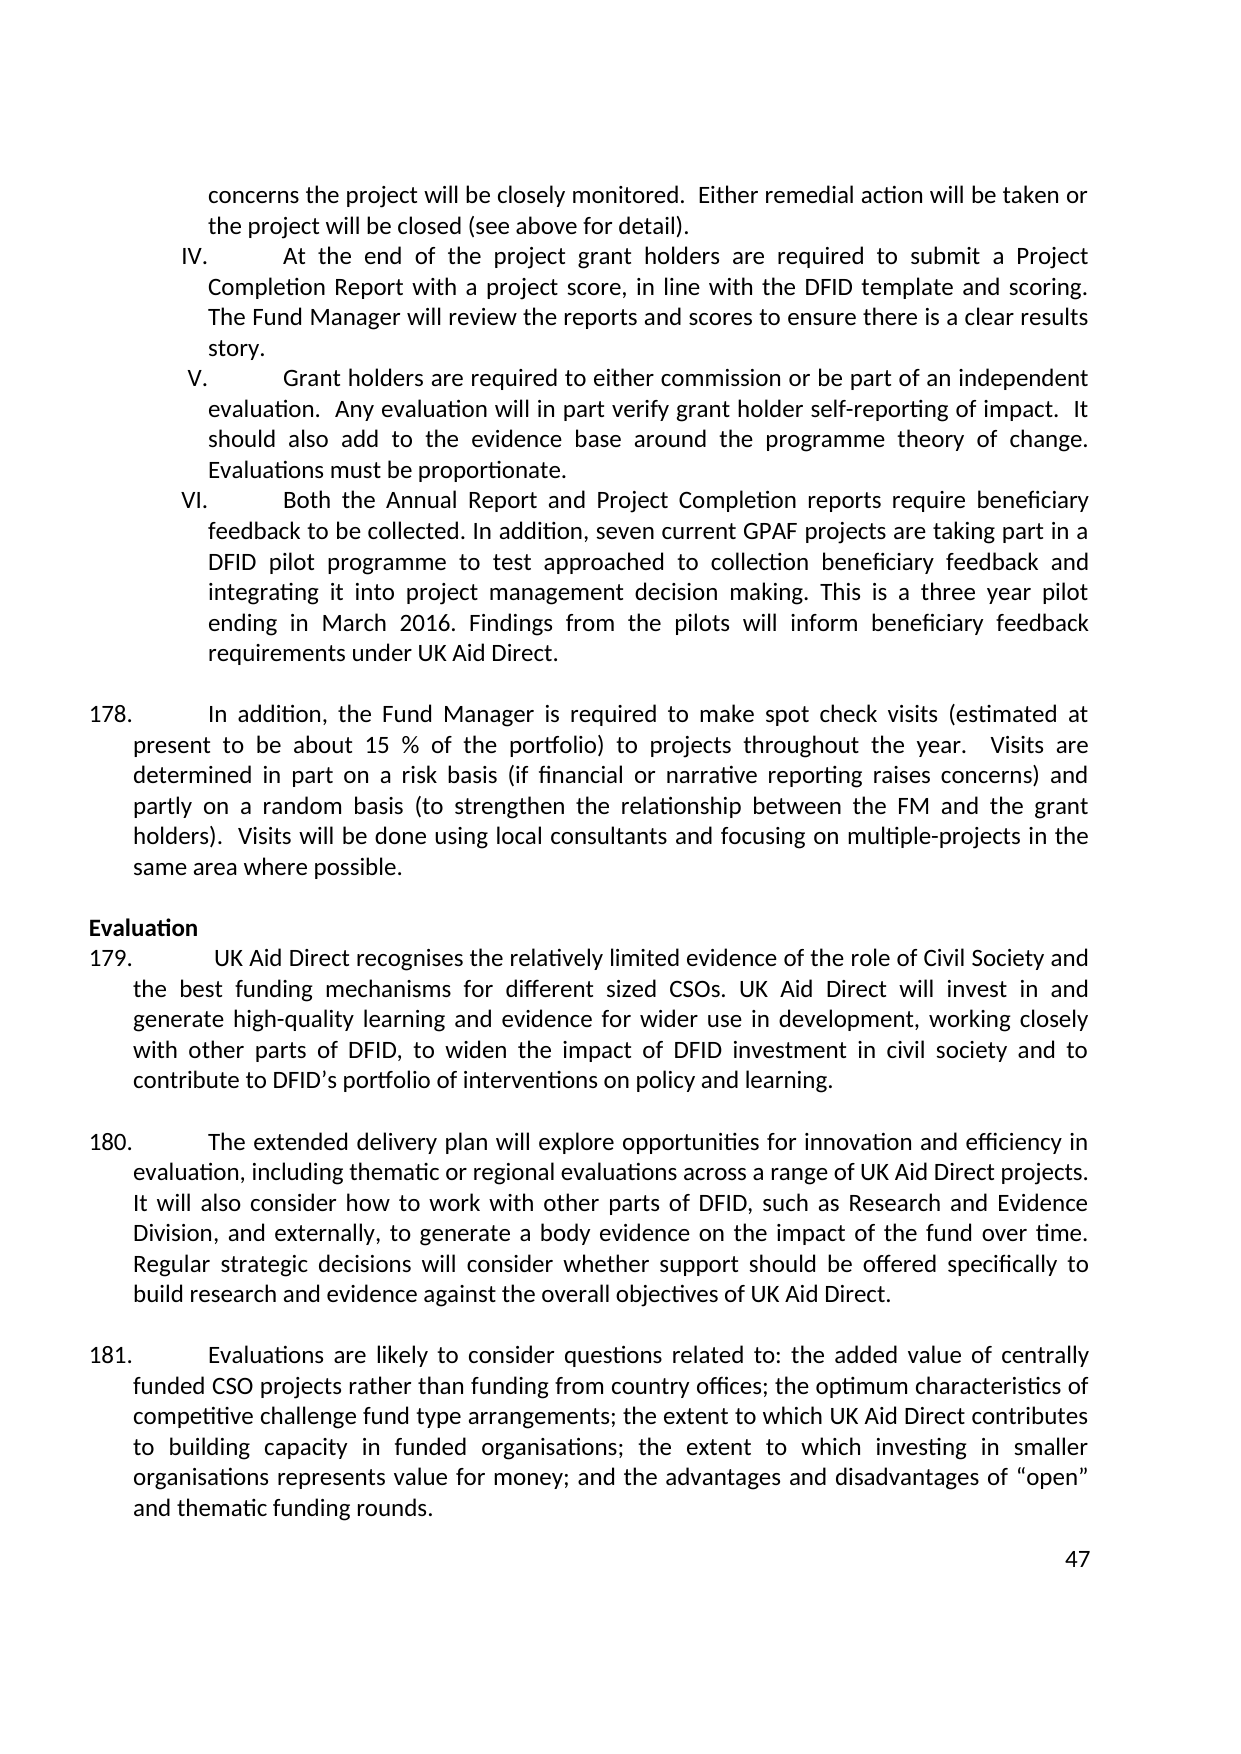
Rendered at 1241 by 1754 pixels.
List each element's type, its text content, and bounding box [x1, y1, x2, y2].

list Both the Annual Report and Project Completion reports require beneficiary feedback to be collected. In addition, seven current GPAF projects are taking part in a DFID pilot programme to test approached to collection beneficiary feedback and integrating it into project management decision making. This is a three year pilot ending in March 2016. Findings from the pilots will inform beneficiary feedback requirements under UK Aid Direct. [208, 485, 1090, 668]
list Evaluations are likely to consider questions related to: the added value of centrally funded CSO projects rather than funding from country offices; the optimum characteristics of competitive challenge fund type arrangements; the extent to which UK Aid Direct contributes to building capacity in funded organisations; the extent to which investing in smaller organisations represents value for money; and the advantages and disadvantages of “open” and thematic funding rounds. [88, 1339, 1090, 1522]
list In addition, the Fund Manager is required to make spot check visits (estimated at present to be about 15 % of the portfolio) to projects throughout the year. Visits are determined in part on a risk basis (if financial or narrative reporting raises concerns) and partly on a random basis (to strengthen the relationship between the FM and the grant holders). Visits will be done using local consultants and focusing on multiple-projects in the same area where possible. [88, 698, 1090, 881]
list Evaluation [88, 912, 1090, 942]
list The extended delivery plan will explore opportunities for innovation and efficiency in evaluation, including thematic or regional evaluations across a range of UK Aid Direct projects. It will also consider how to work with other parts of DFID, such as Research and Evidence Division, and externally, to generate a body evidence on the impact of the fund over time. Regular strategic decisions will consider whether support should be offered specifically to build research and evidence against the overall objectives of UK Aid Direct. [88, 1126, 1090, 1309]
list At the end of the project grant holders are required to submit a Project Completion Report with a project score, in line with the DFID template and scoring. The Fund Manager will review the reports and scores to ensure there is a clear results story. [208, 241, 1090, 363]
list Grant holders are required to either commission or be part of an independent evaluation. Any evaluation will in part verify grant holder self-reporting of impact. It should also add to the evidence base around the programme theory of change. Evaluations must be proportionate. [208, 363, 1090, 485]
list concerns the project will be closely monitored. Either remedial action will be taken or the project will be closed (see above for detail). [208, 179, 1090, 241]
list UK Aid Direct recognises the relatively limited evidence of the role of Civil Society and the best funding mechanisms for different sized CSOs. UK Aid Direct will invest in and generate high-quality learning and evidence for wider use in development, working closely with other parts of DFID, to widen the impact of DFID investment in civil society and to contribute to DFID’s portfolio of interventions on policy and learning. [88, 942, 1090, 1095]
